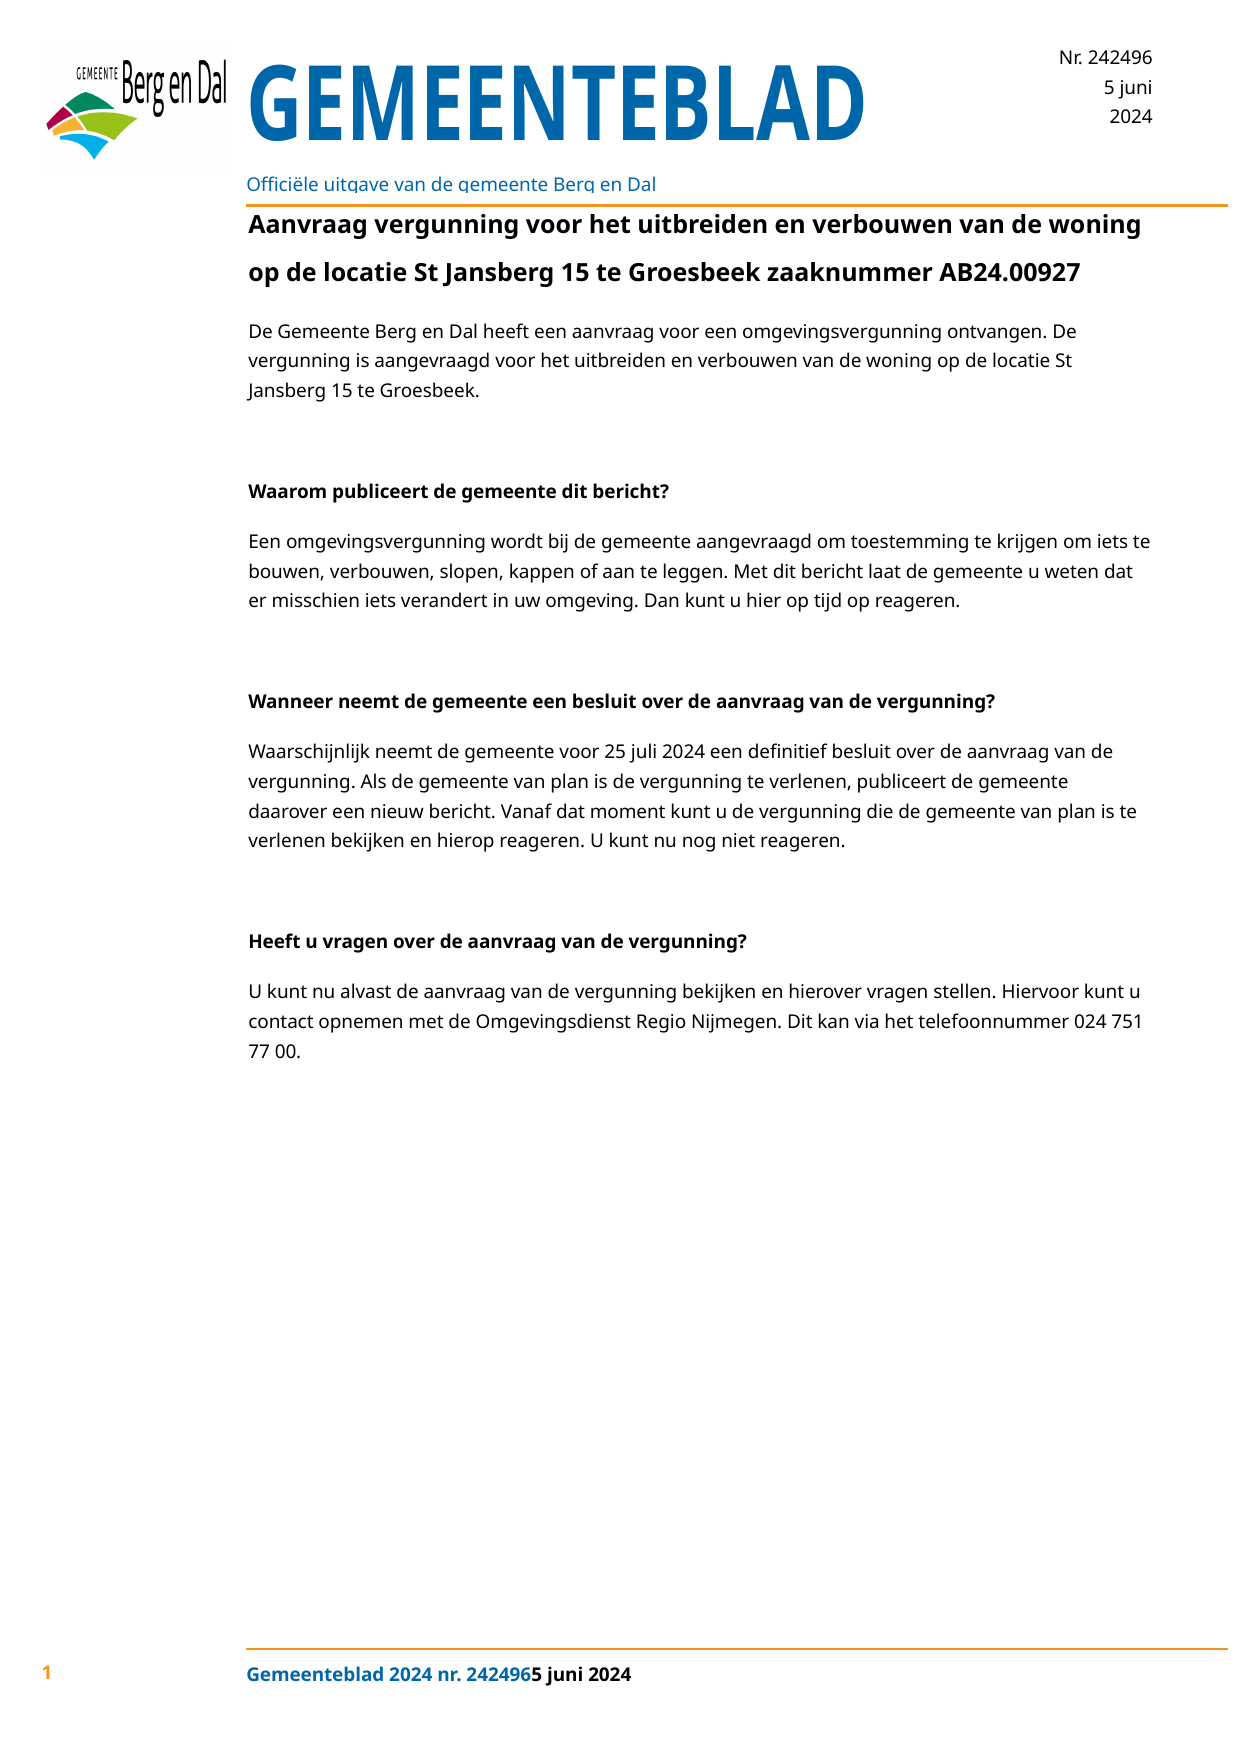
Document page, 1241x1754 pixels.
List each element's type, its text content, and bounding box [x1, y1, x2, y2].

text Wanneer neemt de gemeente een besluit over de aanvraag van de vergunning? [248, 688, 1152, 714]
text U kunt nu alvast de aanvraag van de vergunning bekijken en hierover vragen stellen. Hiervoor kunt u contact opnemen met de Omgevingsdienst Regio Nijmegen. Dit kan via het telefoonnummer 024 751 77 00. [248, 979, 1152, 1064]
text Waarschijnlijk neemt de gemeente voor 25 juli 2024 een definitief besluit over de aanvraag van de vergunning. Als de gemeente van plan is de vergunning te verlenen, publiceert de gemeente daarover een nieuw bericht. Vanaf dat moment kunt u de vergunning die de gemeente van plan is te verlenen bekijken en hierop reageren. U kunt nu nog niet reageren. [248, 739, 1152, 853]
text Heeft u vragen over de aanvraag van de vergunning? [248, 928, 1152, 954]
picture [41, 47, 231, 172]
text Waarom publiceert de gemeente dit bericht? [248, 478, 1152, 504]
text Een omgevingsvergunning wordt bij de gemeente aangevraagd om toestemming te krijgen om iets te bouwen, verbouwen, slopen, kappen of aan te leggen. Met dit bericht laat de gemeente u weten dat er misschien iets verandert in uw omgeving. Dan kunt u hier op tijd op reageren. [248, 528, 1152, 613]
text Aanvraag vergunning voor het uitbreiden en verbouwen van de woning op de locatie St Jansberg 15 te Groesbeek zaaknummer AB24.00927 [248, 207, 1152, 288]
text De Gemeente Berg en Dal heeft een aanvraag voor een omgevingsvergunning ontvangen. De vergunning is aangevraagd voor het uitbreiden en verbouwen van de woning op de locatie St Jansberg 15 te Groesbeek. [248, 318, 1152, 403]
